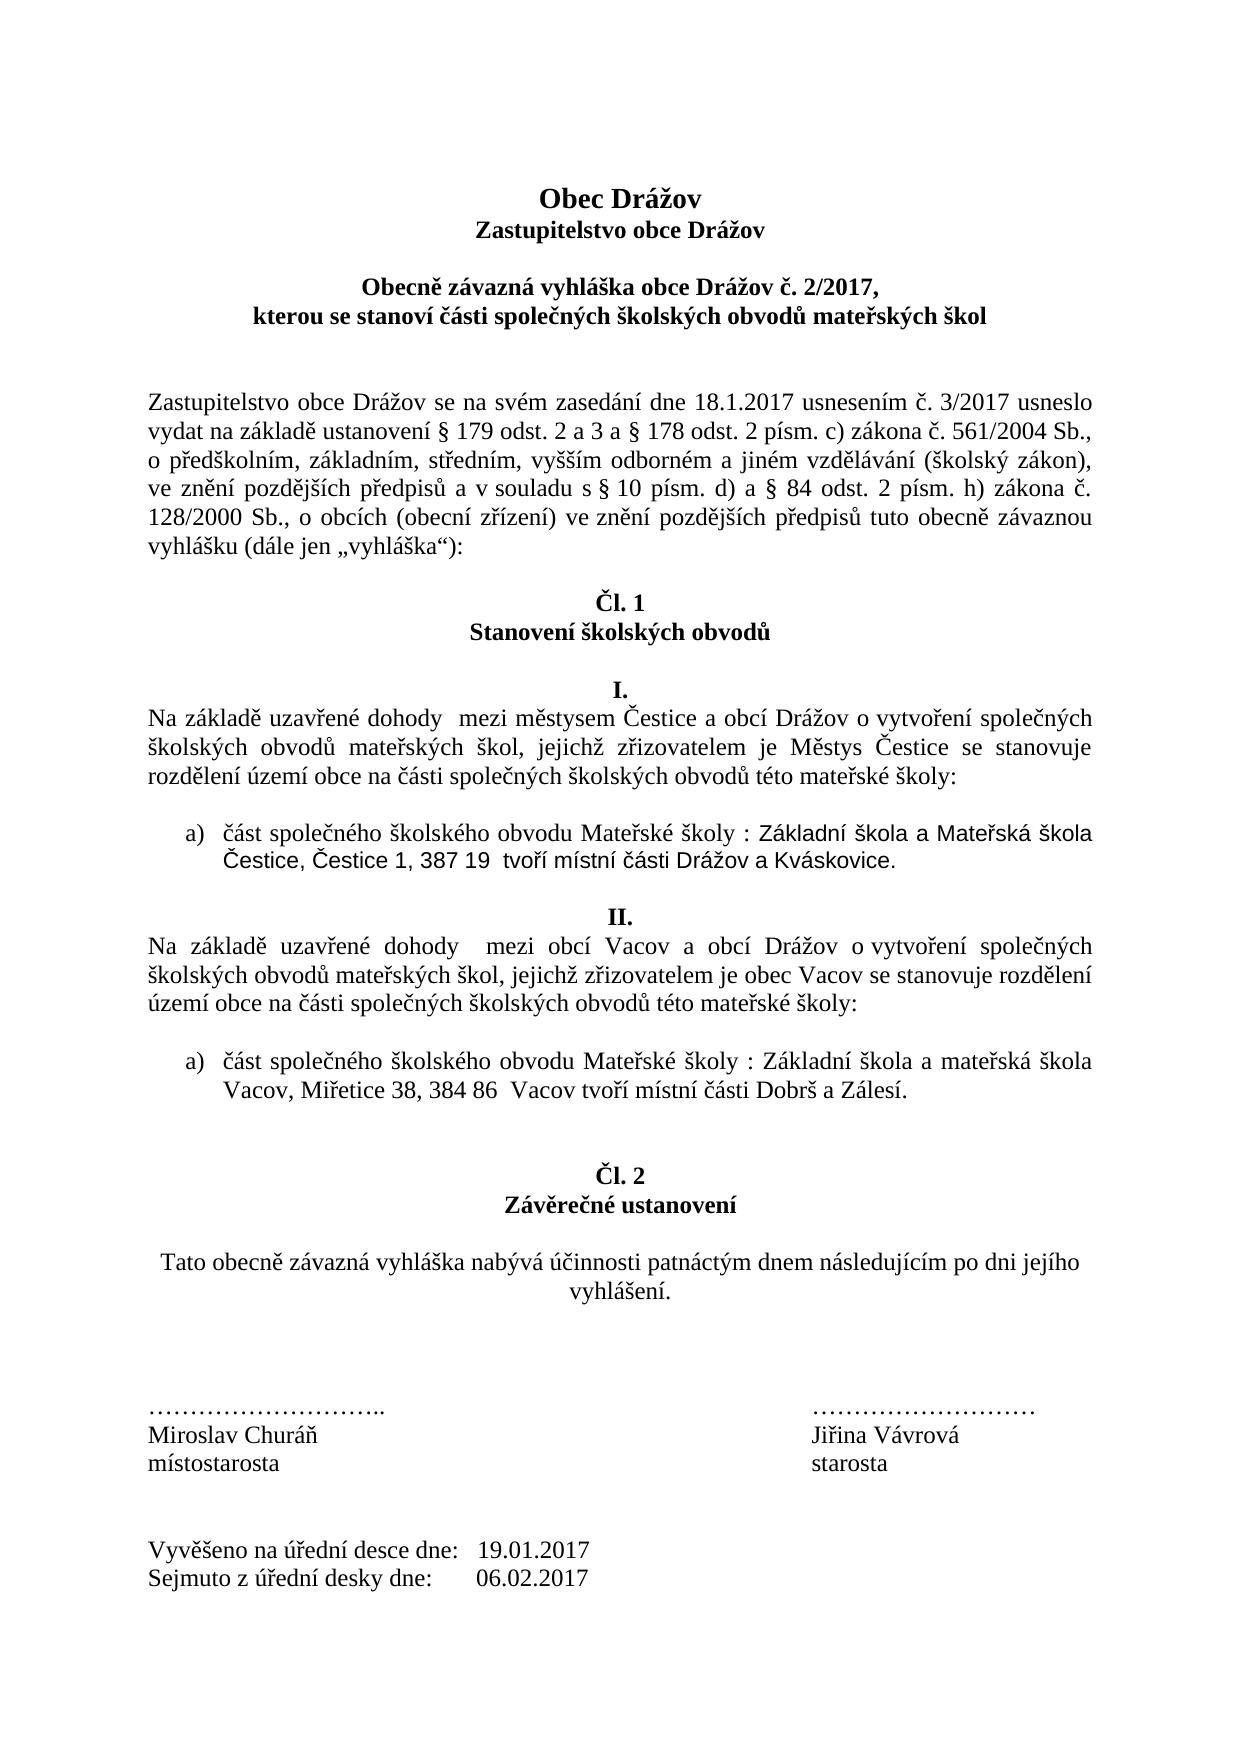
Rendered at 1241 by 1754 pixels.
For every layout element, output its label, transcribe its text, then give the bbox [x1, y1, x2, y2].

text Na základě uzavřené dohody mezi městysem Čestice a obcí Drážov o vytvoření společných školských obvodů mateřských škol, jejichž zřizovatelem je Městys Čestice se stanovuje rozdělení území obce na části společných školských obvodů této mateřské školy: [148, 703, 1093, 790]
text II. [148, 902, 1093, 931]
text Sejmuto z úřední desky dne: 06.02.2017 [148, 1563, 1093, 1592]
text Stanovení školských obvodů [148, 617, 1093, 646]
text I. [148, 675, 1093, 703]
text Miroslav Churáň Jiřina Vávrová [148, 1420, 1093, 1448]
text místostarosta starosta [148, 1448, 1093, 1477]
text Zastupitelstvo obce Drážov se na svém zasedání dne 18.1.2017 usnesením č. 3/2017 usneslo vydat na základě ustanovení § 179 odst. 2 a 3 a § 178 odst. 2 písm. c) zákona č. 561/2004 Sb., o předškolním, základním, středním, vyšším odborném a jiném vzdělávání (školský zákon), ve znění pozdějších předpisů a v souladu s § 10 písm. d) a § 84 odst. 2 písm. h) zákona č. 128/2000 Sb., o obcích (obecní zřízení) ve znění pozdějších předpisů tuto obecně závaznou vyhlášku (dále jen „vyhláška“): [148, 387, 1093, 560]
list část společného školského obvodu Mateřské školy : Základní škola a mateřská škola Vacov, Miřetice 38, 384 86 Vacov tvoří místní části Dobrš a Zálesí. [185, 1046, 1093, 1103]
text Obecně závazná vyhláška obce Drážov č. 2/2017, [148, 272, 1093, 301]
text Obec Drážov [148, 181, 1093, 215]
list část společného školského obvodu Mateřské školy : Základní škola a Mateřská škola Čestice, Čestice 1, 387 19 tvoří místní části Drážov a Kváskovice. [185, 818, 1093, 873]
text Čl. 2 [148, 1161, 1093, 1190]
text ……………………….. ……………………… [148, 1391, 1093, 1420]
text Závěrečné ustanovení [148, 1190, 1093, 1218]
text Zastupitelstvo obce Drážov [148, 215, 1093, 243]
text Čl. 1 [148, 588, 1093, 617]
text kterou se stanoví části společných školských obvodů mateřských škol [148, 301, 1093, 330]
text Tato obecně závazná vyhláška nabývá účinnosti patnáctým dnem následujícím po dni jejího vyhlášení. [148, 1247, 1093, 1305]
text Vyvěšeno na úřední desce dne: 19.01.2017 [148, 1535, 1093, 1563]
text Na základě uzavřené dohody mezi obcí Vacov a obcí Drážov o vytvoření společných školských obvodů mateřských škol, jejichž zřizovatelem je obec Vacov se stanovuje rozdělení území obce na části společných školských obvodů této mateřské školy: [148, 931, 1093, 1017]
